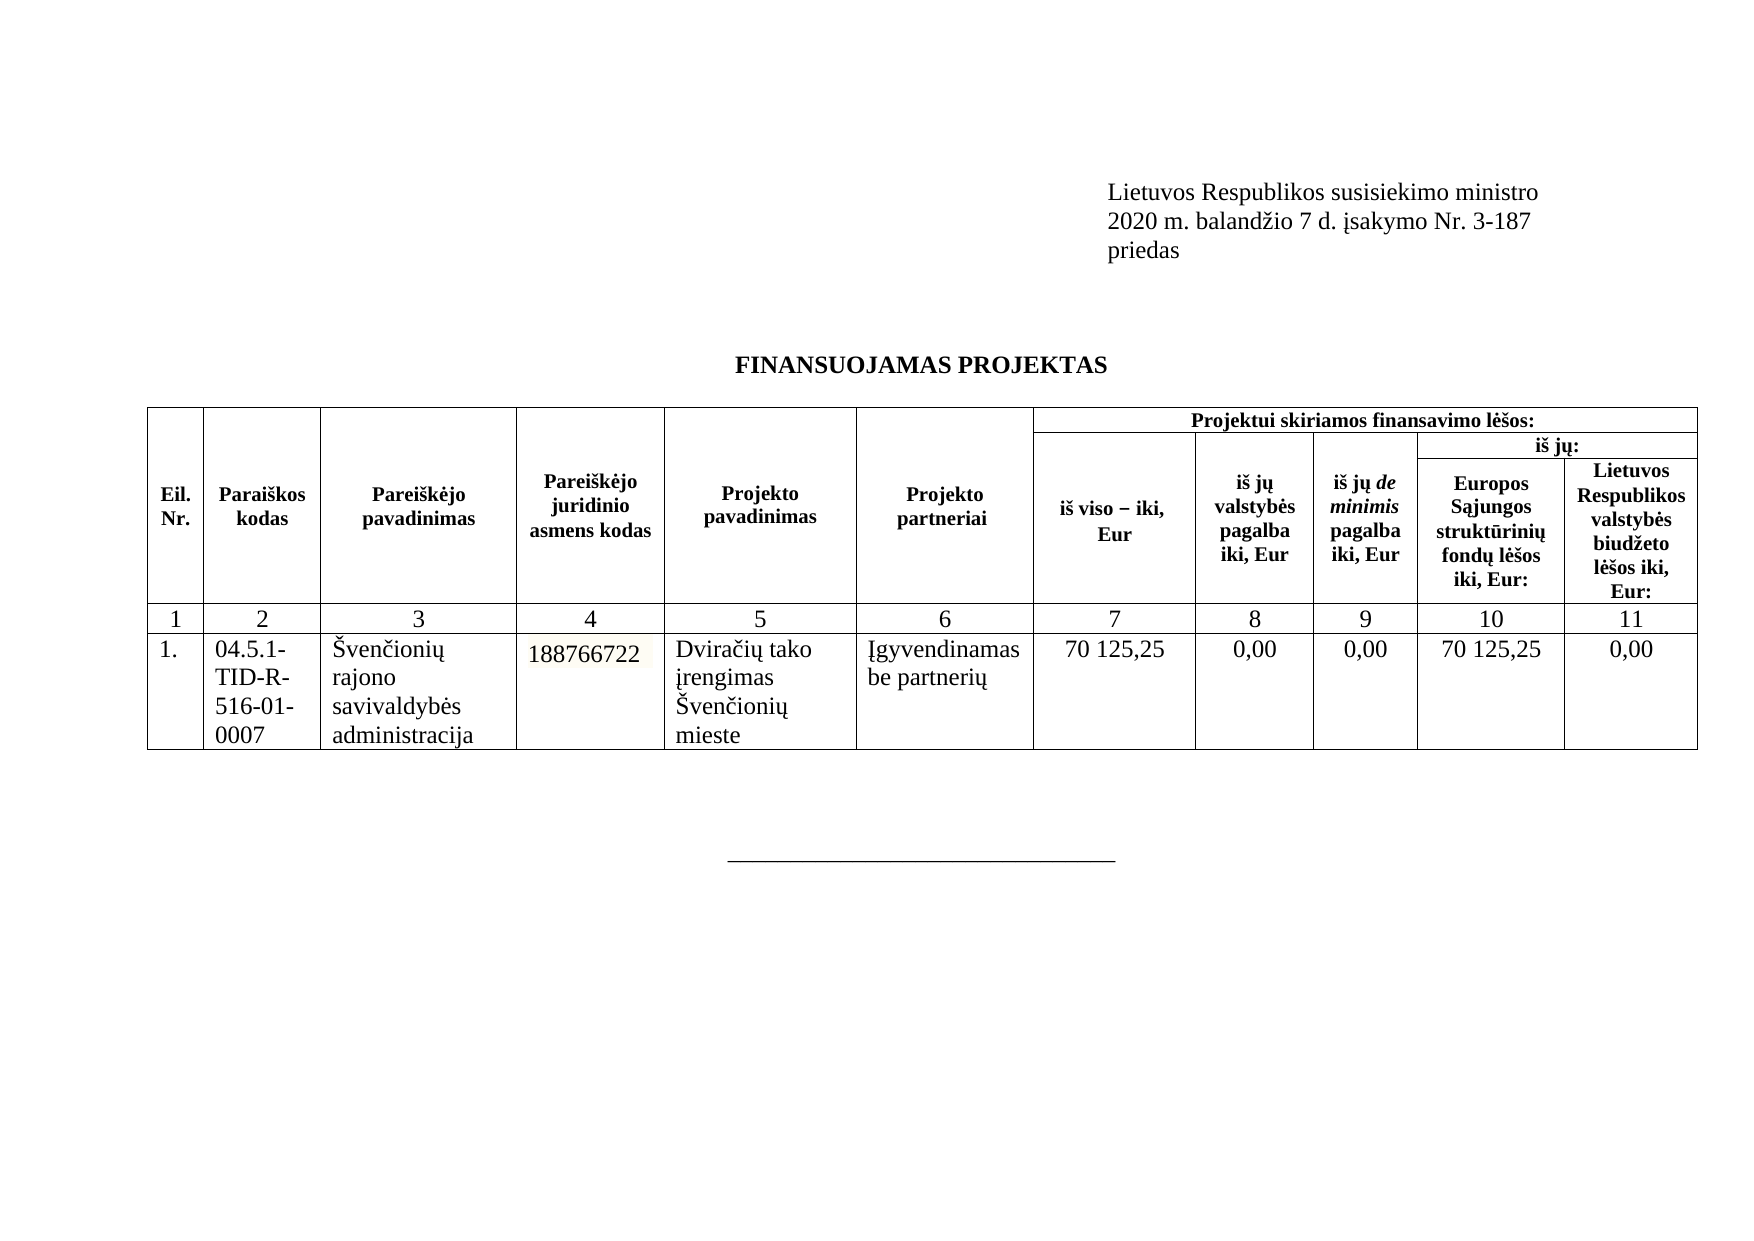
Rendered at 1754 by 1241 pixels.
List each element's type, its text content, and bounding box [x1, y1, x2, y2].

table_cell Lietuvos Respublikos valstybės biudžeto lėšos iki, Eur: [1565, 459, 1697, 603]
text FINANSUOJAMAS PROJEKTAS [148, 350, 1695, 378]
table_cell 9 [1314, 604, 1417, 633]
table_cell iš jų: [1418, 433, 1697, 457]
table_header Pareiškėjo pavadinimas [321, 408, 516, 603]
table_cell Dviračių tako įrengimas Švenčionių mieste [665, 634, 856, 749]
table_cell Europos Sąjungos struktūrinių fondų lėšos iki, Eur: [1418, 459, 1564, 603]
table_cell 4 [517, 604, 664, 633]
table_cell 11 [1565, 604, 1697, 633]
table_header Projektui skiriamos finansavimo lėšos: [1034, 408, 1697, 432]
table_header Pareiškėjo juridinio asmens kodas [517, 408, 664, 603]
text 2020 m. balandžio 7 d. įsakymo Nr. 3-187 [1107, 206, 1624, 235]
table_cell iš jų valstybės pagalba iki, Eur [1196, 433, 1313, 603]
table_cell 5 [665, 604, 856, 633]
table_header Eil. Nr. [148, 408, 203, 603]
table_cell Švenčionių rajono savivaldybės administracija [321, 634, 516, 749]
table_cell 8 [1196, 604, 1313, 633]
table_cell 3 [321, 604, 516, 633]
table_cell 10 [1418, 604, 1564, 633]
table_header Projekto partneriai [857, 408, 1033, 603]
table_cell 7 [1034, 604, 1195, 633]
table_cell iš jų de minimis pagalba iki, Eur [1314, 433, 1417, 603]
table_cell 70 125,25 [1418, 634, 1564, 749]
text _______________________________ [148, 836, 1695, 865]
table_cell 0,00 [1196, 634, 1313, 749]
table_cell iš viso – iki, Eur [1034, 433, 1195, 603]
table_cell 1 [148, 604, 203, 633]
table_cell 0,00 [1565, 634, 1697, 749]
table_cell 6 [857, 604, 1033, 633]
text priedas [1107, 235, 1624, 263]
table_cell 1. [148, 634, 203, 749]
table_cell 188766722 [517, 634, 664, 749]
table_cell 2 [204, 604, 320, 633]
table_header Paraiškos kodas [204, 408, 320, 603]
table_cell 04.5.1-TID-R-516-01-0007 [204, 634, 320, 749]
table_cell 70 125,25 [1034, 634, 1195, 749]
table_cell 0,00 [1314, 634, 1417, 749]
text Lietuvos Respublikos susisiekimo ministro [1107, 177, 1624, 206]
table_cell Įgyvendinamas be partnerių [857, 634, 1033, 749]
table_header Projekto pavadinimas [665, 408, 856, 603]
